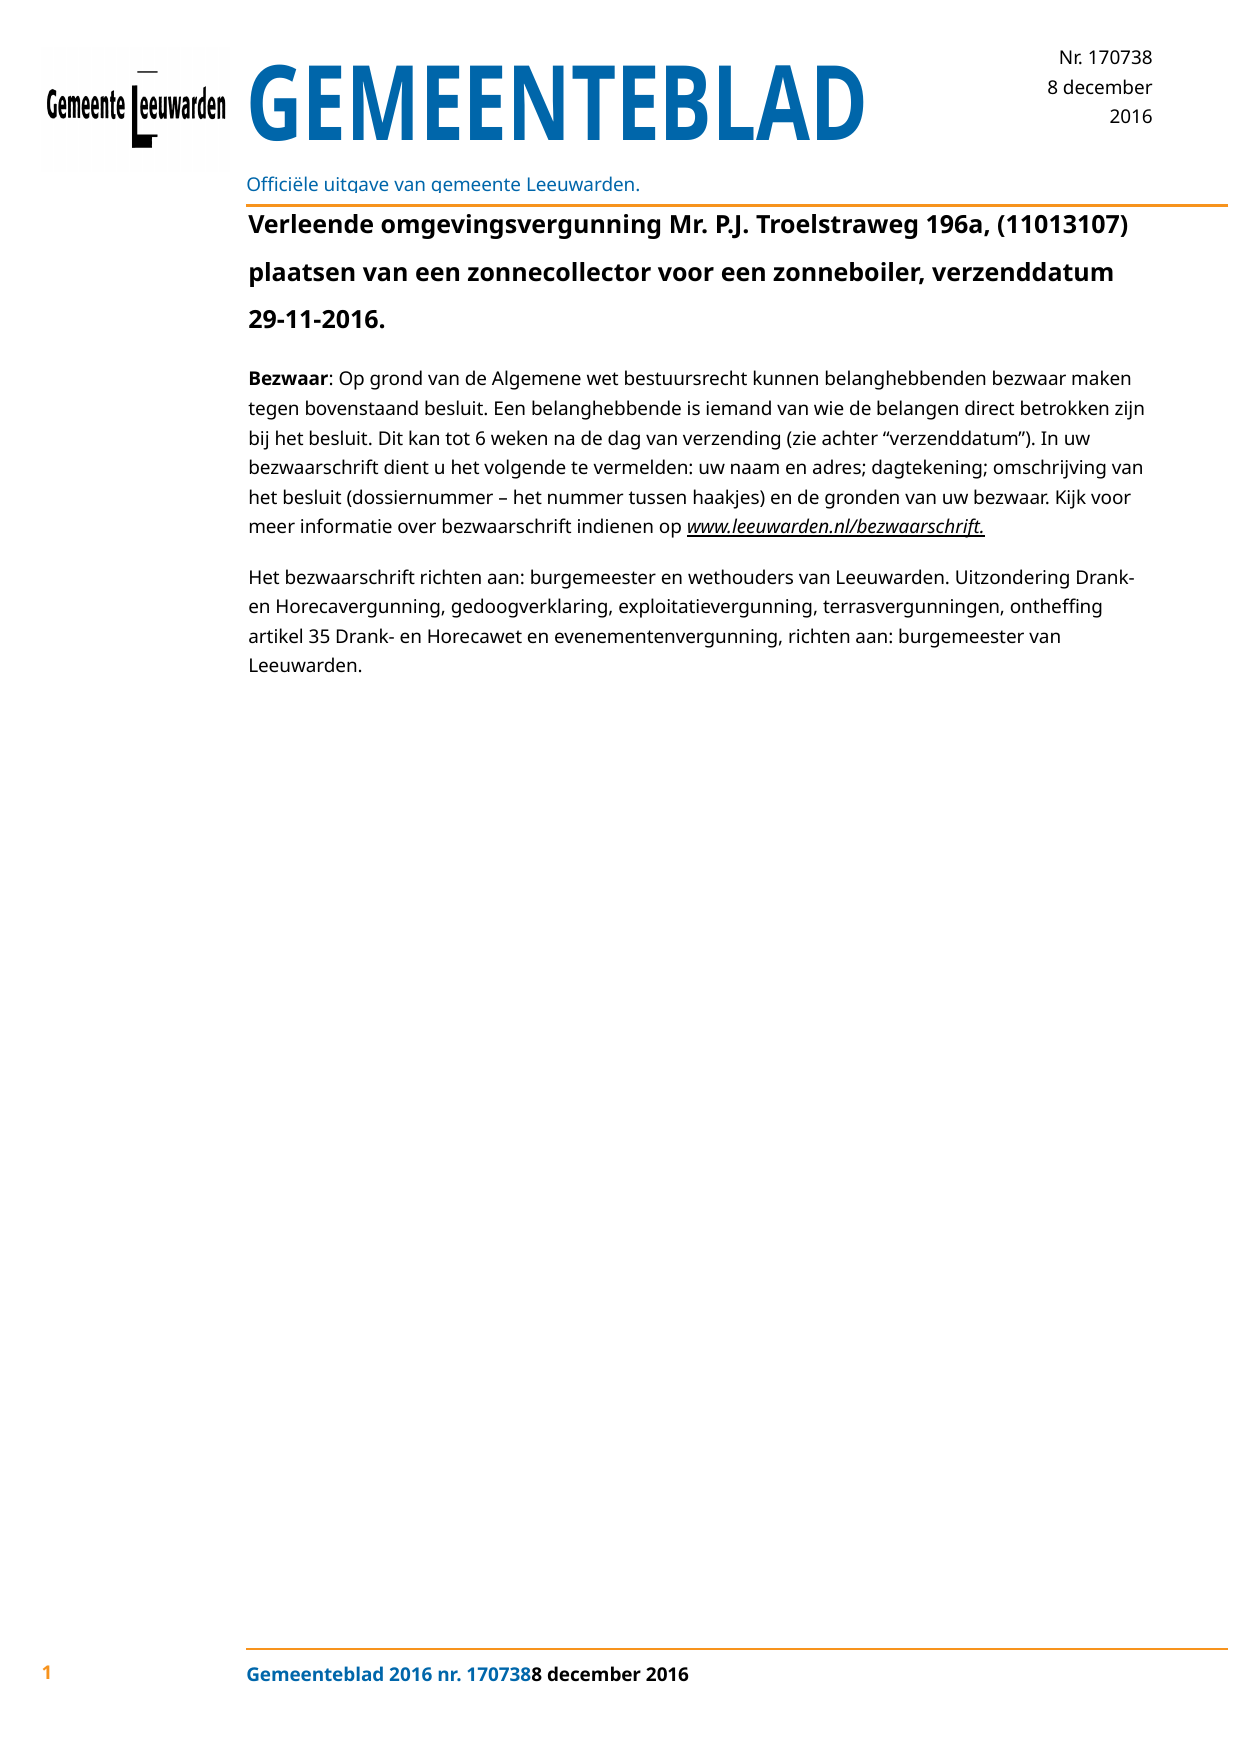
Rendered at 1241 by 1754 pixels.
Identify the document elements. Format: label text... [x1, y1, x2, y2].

text Verleende omgevingsvergunning Mr. P.J. Troelstraweg 196a, (11013107) plaatsen van een zonnecollector voor een zonneboiler, verzenddatum 29-11-2016. [248, 207, 1152, 336]
text Het bezwaarschrift richten aan: burgemeester en wethouders van Leeuwarden. Uitzondering Drank- en Horecavergunning, gedoogverklaring, exploitatievergunning, terrasvergunningen, ontheffing artikel 35 Drank- en Horecawet en evenementenvergunning, richten aan: burgemeester van Leeuwarden. [248, 564, 1152, 678]
text Bezwaar: Op grond van de Algemene wet bestuursrecht kunnen belanghebbenden bezwaar maken tegen bovenstaand besluit. Een belanghebbende is iemand van wie de belangen direct betrokken zijn bij het besluit. Dit kan tot 6 weken na de dag van verzending (zie achter “verzenddatum”). In uw bezwaarschrift dient u het volgende te vermelden: uw naam en adres; dagtekening; omschrijving van het besluit (dossiernummer – het nummer tussen haakjes) en de gronden van uw bezwaar. Kijk voor meer informatie over bezwaarschrift indienen op www.leeuwarden.nl/bezwaarschrift. [248, 366, 1152, 539]
picture [41, 47, 231, 172]
